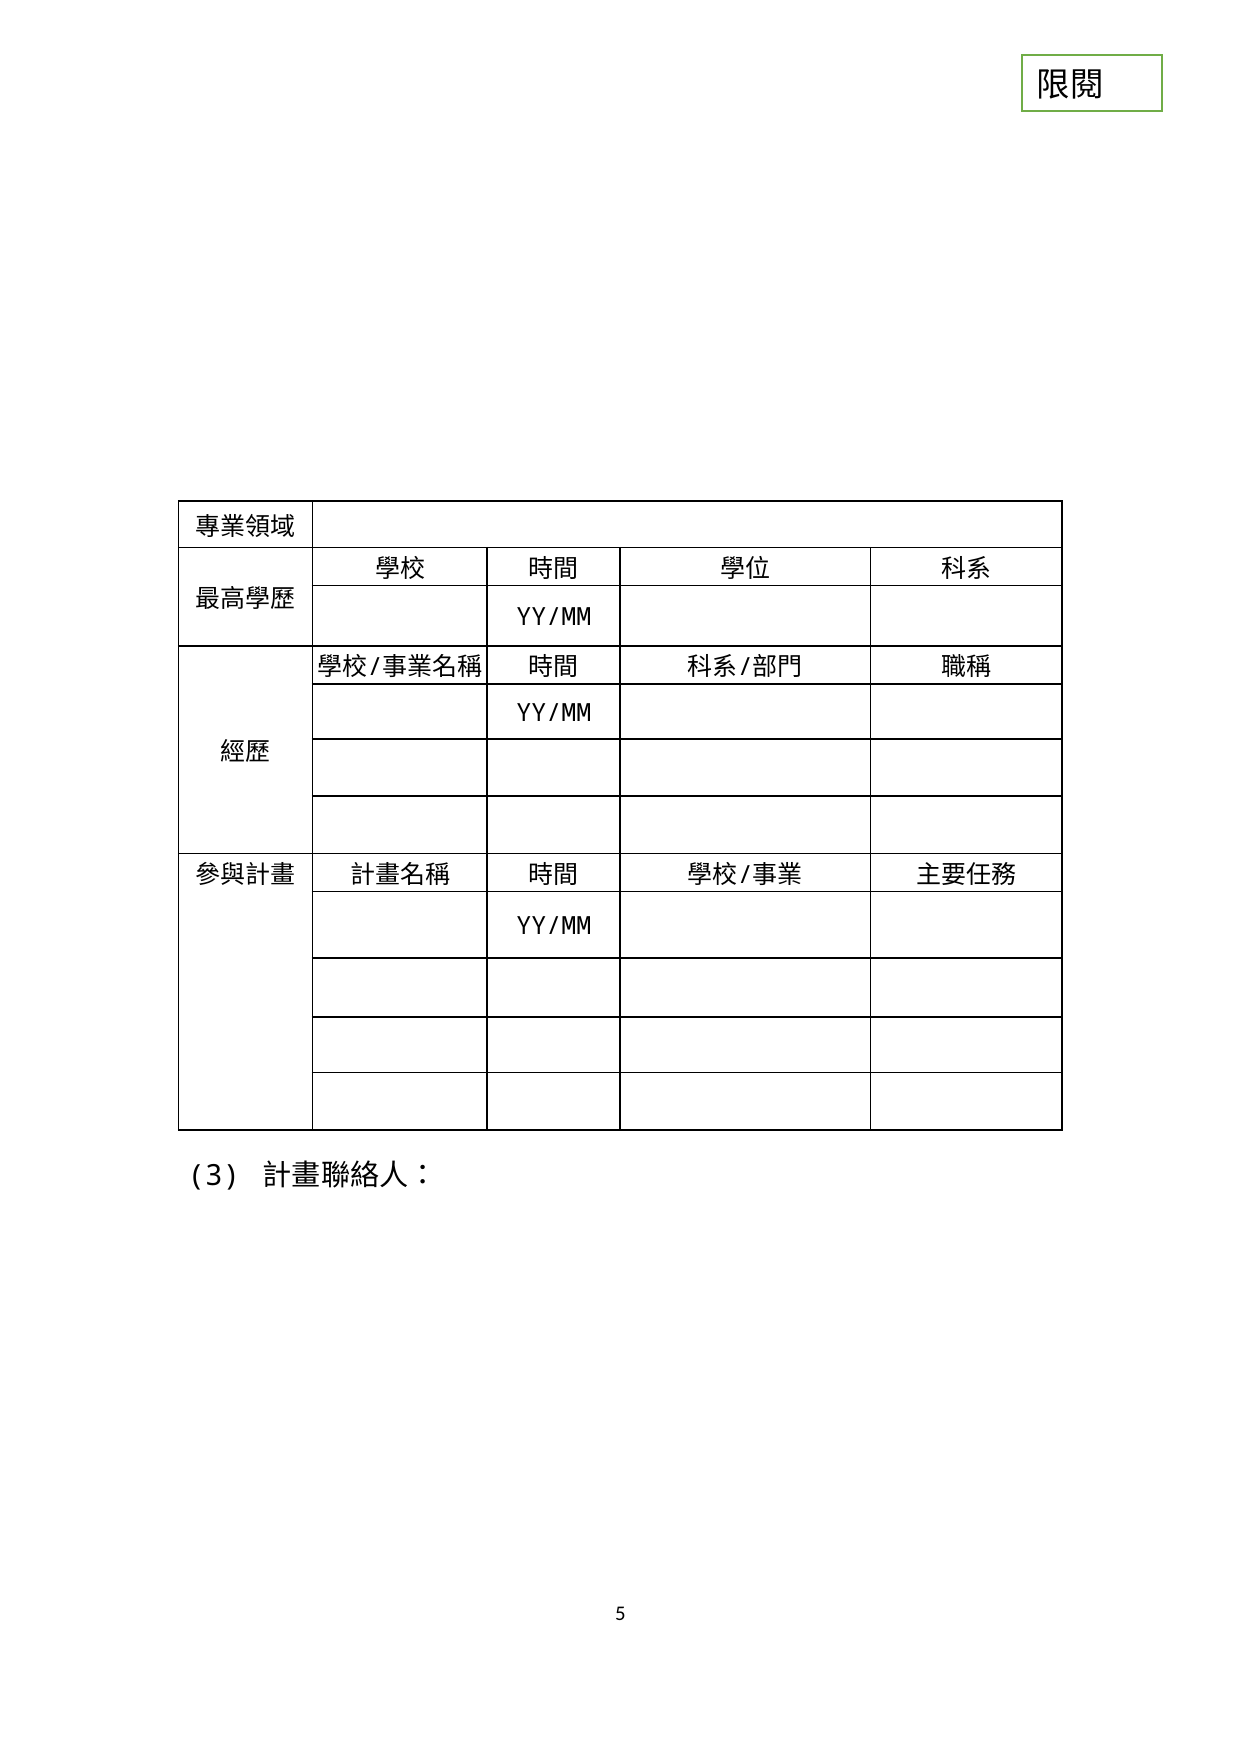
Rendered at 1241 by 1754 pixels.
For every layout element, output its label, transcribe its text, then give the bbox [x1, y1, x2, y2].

table_cell [871, 959, 1061, 1016]
table_cell 專業領域 [179, 502, 312, 547]
table_cell 時間 [488, 854, 619, 891]
table_cell [488, 740, 619, 795]
table_cell 經歷 [179, 647, 312, 853]
table_cell [621, 740, 870, 795]
table_cell [871, 892, 1061, 957]
table_cell [313, 502, 1061, 547]
table_cell [313, 740, 486, 795]
table_cell 科系/部門 [621, 647, 870, 683]
table_cell [621, 797, 870, 853]
table_cell [621, 685, 870, 738]
table_cell [871, 740, 1061, 795]
table_cell 參與計畫 [179, 854, 312, 1129]
table_cell [871, 586, 1061, 645]
table_cell [621, 1073, 870, 1129]
list 計畫聯絡人： [187, 1131, 1128, 1193]
table_cell [313, 892, 486, 957]
table_cell [313, 959, 486, 1016]
table_cell 學位 [621, 548, 870, 584]
table_cell [621, 892, 870, 957]
table_cell 學校 [313, 548, 486, 584]
table_cell 學校/事業名稱 [313, 647, 486, 683]
table_cell [871, 685, 1061, 738]
table_cell [488, 959, 619, 1016]
table_cell 學校/事業 [621, 854, 870, 891]
table_cell [488, 1073, 619, 1129]
table_cell [871, 1018, 1061, 1072]
table_cell [488, 797, 619, 853]
table_cell [621, 586, 870, 645]
table_cell 計畫名稱 [313, 854, 486, 891]
table_cell 科系 [871, 548, 1061, 584]
table_cell 最高學歷 [179, 548, 312, 645]
table_cell 時間 [488, 647, 619, 683]
table_cell YY/MM [488, 685, 619, 738]
table_cell [621, 1018, 870, 1072]
table_cell 主要任務 [871, 854, 1061, 891]
table_cell [871, 797, 1061, 853]
table_cell [871, 1073, 1061, 1129]
table_cell [313, 586, 486, 645]
table_cell YY/MM [488, 586, 619, 645]
table_cell 時間 [488, 548, 619, 584]
table_cell [621, 959, 870, 1016]
table_cell [313, 1073, 486, 1129]
table_cell [313, 797, 486, 853]
table_cell [488, 1018, 619, 1072]
table_cell [313, 1018, 486, 1072]
table_cell YY/MM [488, 892, 619, 957]
table_cell 職稱 [871, 647, 1061, 683]
table_cell [313, 685, 486, 738]
